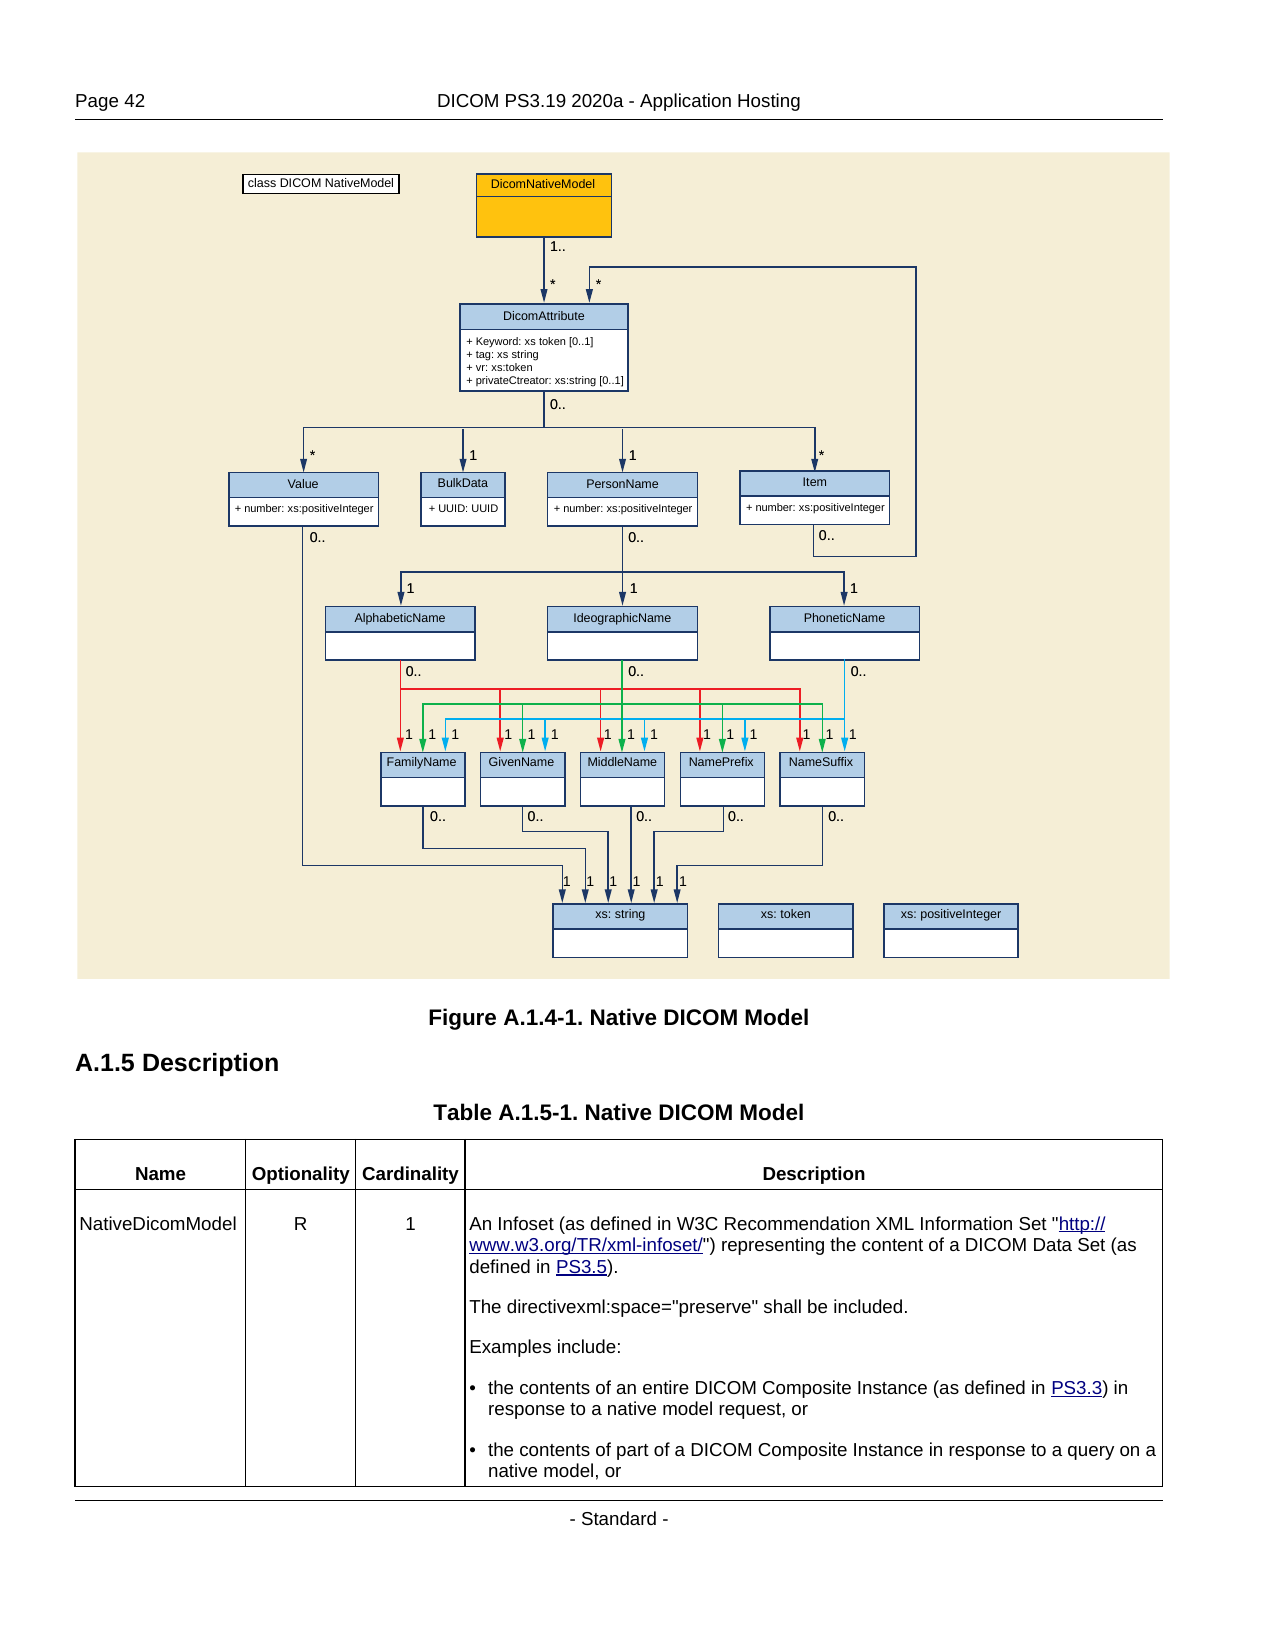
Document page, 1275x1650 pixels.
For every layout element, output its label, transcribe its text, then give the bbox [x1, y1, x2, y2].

table_header Name [76, 1140, 245, 1189]
text Table A.1.5-1. Native DICOM Model [75, 1099, 1162, 1125]
table_header Optionality [246, 1140, 355, 1189]
table_cell 1 [356, 1190, 464, 1486]
table_header Cardinality [356, 1140, 464, 1189]
table_cell R [246, 1190, 355, 1486]
table_cell An Infoset (as defined in W3C Recommendation XML Information Set "http://​www.w3.org/​TR/​xml-infoset/") representing the content of a DICOM Data Set (as defined in PS3.5). The directivexml:space="preserve" shall be included. Examples include: • the contents of an entire DICOM Composite Instance (as defined in PS3.3) in response to a native model request, or • the contents of part of a DICOM Composite Instance in response to a query on a native model, or [466, 1190, 1162, 1486]
table_cell NativeDicomModel [76, 1190, 245, 1486]
text A.1.5 Description [75, 1048, 1162, 1077]
text Figure A.1.4-1. Native DICOM Model [75, 1004, 1162, 1029]
table_header Description [466, 1140, 1162, 1189]
